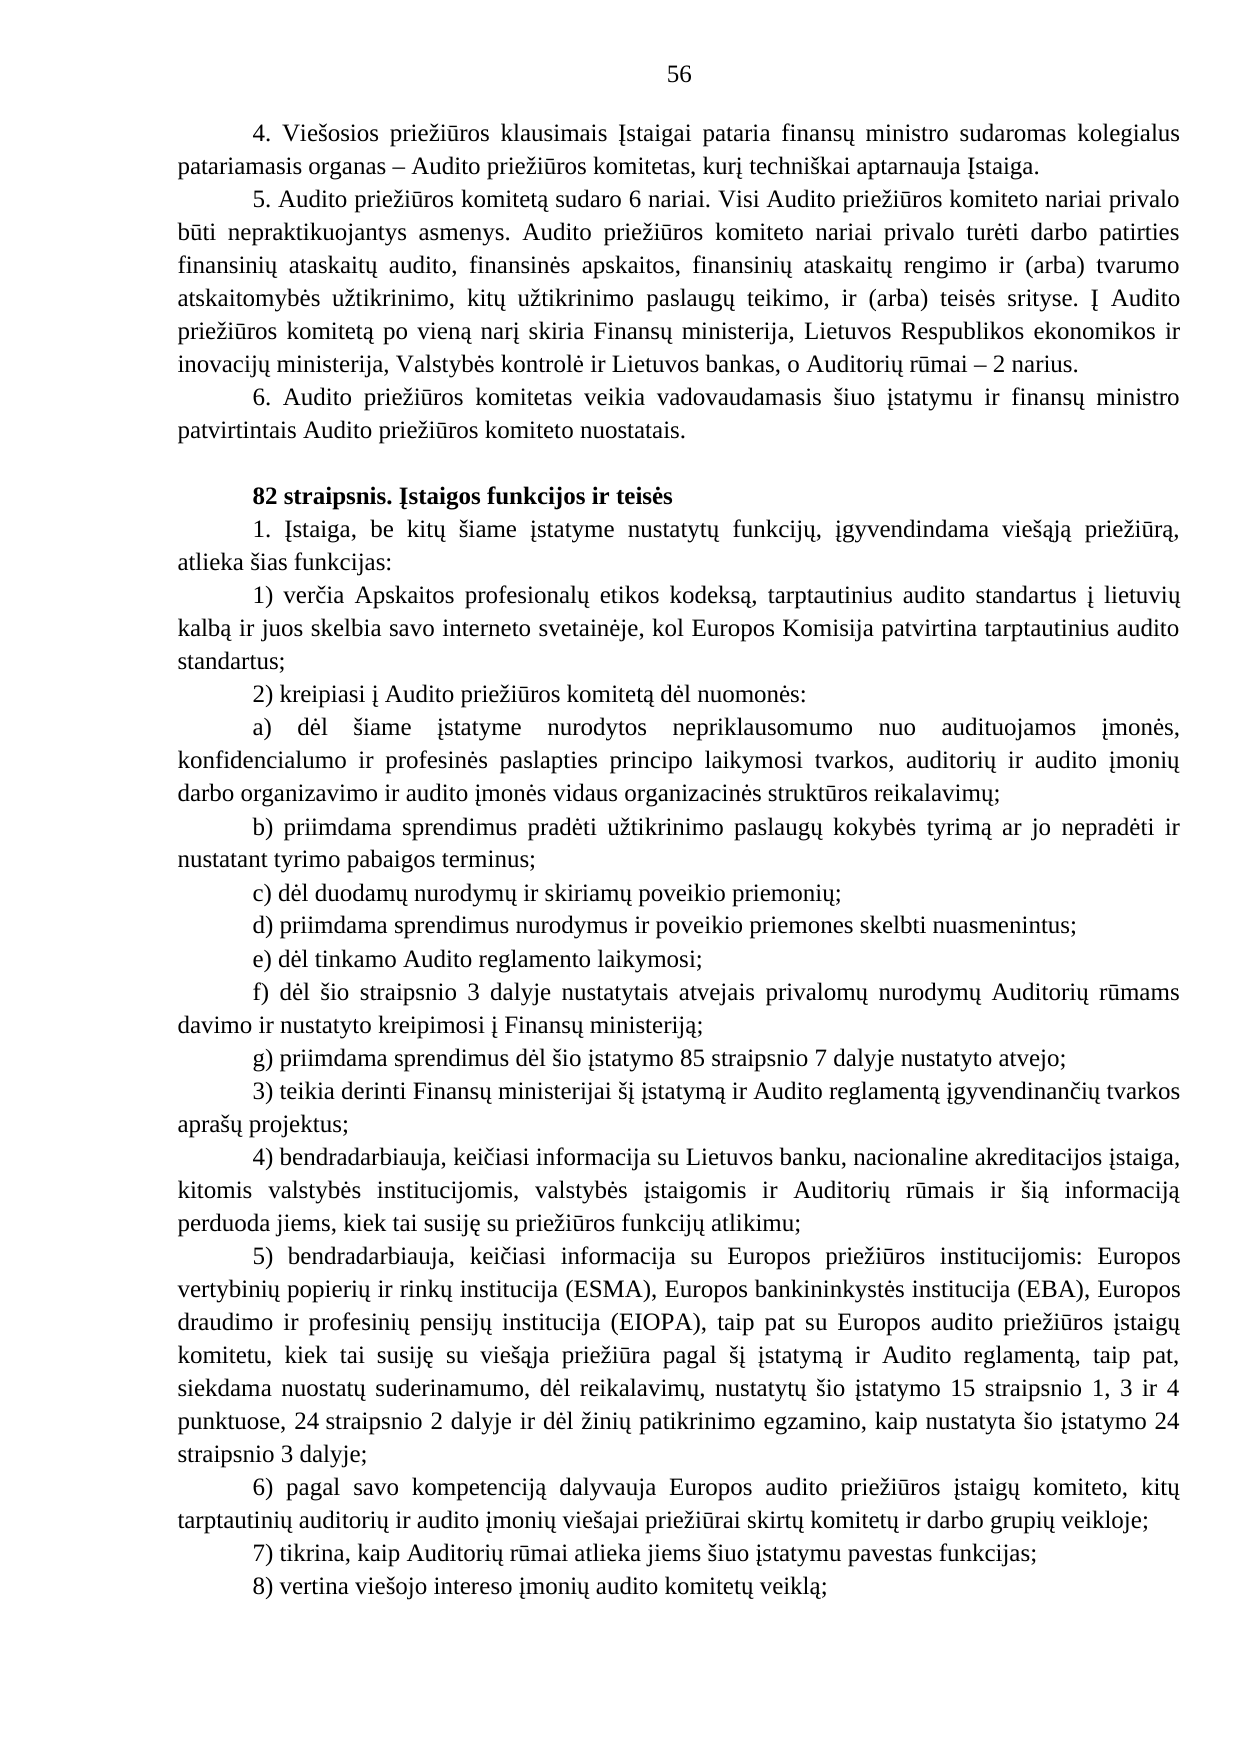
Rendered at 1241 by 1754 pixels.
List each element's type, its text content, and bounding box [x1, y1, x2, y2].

text 1) verčia Apskaitos profesionalų etikos kodeksą, tarptautinius audito standartus į lietuvių kalbą ir juos skelbia savo interneto svetainėje, kol Europos Komisija patvirtina tarptautinius audito standartus; [177, 580, 1181, 675]
text g) priimdama sprendimus dėl šio įstatymo 85 straipsnio 7 dalyje nustatyto atvejo; [177, 1043, 1181, 1071]
text 6. Audito priežiūros komitetas veikia vadovaudamasis šiuo įstatymu ir finansų ministro patvirtintais Audito priežiūros komiteto nuostatais. [177, 382, 1181, 444]
text b) priimdama sprendimus pradėti užtikrinimo paslaugų kokybės tyrimą ar jo nepradėti ir nustatant tyrimo pabaigos terminus; [177, 812, 1181, 873]
text 5) bendradarbiauja, keičiasi informacija su Europos priežiūros institucijomis: Europos vertybinių popierių ir rinkų institucija (ESMA), Europos bankininkystės institucija (EBA), Europos draudimo ir profesinių pensijų institucija (EIOPA), taip pat su Europos audito priežiūros įstaigų komitetu, kiek tai susiję su viešąja priežiūra pagal šį įstatymą ir Audito reglamentą, taip pat, siekdama nuostatų suderinamumo, dėl reikalavimų, nustatytų šio įstatymo 15 straipsnio 1, 3 ir 4 punktuose, 24 straipsnio 2 dalyje ir dėl žinių patikrinimo egzamino, kaip nustatyta šio įstatymo 24 straipsnio 3 dalyje; [177, 1241, 1181, 1468]
text 5. Audito priežiūros komitetą sudaro 6 nariai. Visi Audito priežiūros komiteto nariai privalo būti nepraktikuojantys asmenys. Audito priežiūros komiteto nariai privalo turėti darbo patirties finansinių ataskaitų audito, finansinės apskaitos, finansinių ataskaitų rengimo ir (arba) tvarumo atskaitomybės užtikrinimo, kitų užtikrinimo paslaugų teikimo, ir (arba) teisės srityse. Į Audito priežiūros komitetą po vieną narį skiria Finansų ministerija, Lietuvos Respublikos ekonomikos ir inovacijų ministerija, Valstybės kontrolė ir Lietuvos bankas, o Auditorių rūmai – 2 narius. [177, 184, 1181, 378]
text 82 straipsnis. Įstaigos funkcijos ir teisės [177, 481, 1181, 510]
text d) priimdama sprendimus nurodymus ir poveikio priemones skelbti nuasmenintus; [177, 911, 1181, 939]
text a) dėl šiame įstatyme nurodytos nepriklausomumo nuo audituojamos įmonės, konfidencialumo ir profesinės paslapties principo laikymosi tvarkos, auditorių ir audito įmonių darbo organizavimo ir audito įmonės vidaus organizacinės struktūros reikalavimų; [177, 712, 1181, 807]
text 4. Viešosios priežiūros klausimais Įstaigai pataria finansų ministro sudaromas kolegialus patariamasis organas – Audito priežiūros komitetas, kurį techniškai aptarnauja Įstaiga. [177, 118, 1181, 180]
text 1. Įstaiga, be kitų šiame įstatyme nustatytų funkcijų, įgyvendindama viešąją priežiūrą, atlieka šias funkcijas: [177, 514, 1181, 576]
text e) dėl tinkamo Audito reglamento laikymosi; [177, 944, 1181, 972]
text f) dėl šio straipsnio 3 dalyje nustatytais atvejais privalomų nurodymų Auditorių rūmams davimo ir nustatyto kreipimosi į Finansų ministeriją; [177, 977, 1181, 1038]
text 3) teikia derinti Finansų ministerijai šį įstatymą ir Audito reglamentą įgyvendinančių tvarkos aprašų projektus; [177, 1076, 1181, 1137]
text 2) kreipiasi į Audito priežiūros komitetą dėl nuomonės: [177, 679, 1181, 708]
text c) dėl duodamų nurodymų ir skiriamų poveikio priemonių; [177, 878, 1181, 906]
text 8) vertina viešojo intereso įmonių audito komitetų veiklą; [177, 1571, 1181, 1600]
text 4) bendradarbiauja, keičiasi informacija su Lietuvos banku, nacionaline akreditacijos įstaiga, kitomis valstybės institucijomis, valstybės įstaigomis ir Auditorių rūmais ir šią informaciją perduoda jiems, kiek tai susiję su priežiūros funkcijų atlikimu; [177, 1142, 1181, 1237]
text 6) pagal savo kompetenciją dalyvauja Europos audito priežiūros įstaigų komiteto, kitų tarptautinių auditorių ir audito įmonių viešajai priežiūrai skirtų komitetų ir darbo grupių veikloje; [177, 1472, 1181, 1534]
text 7) tikrina, kaip Auditorių rūmai atlieka jiems šiuo įstatymu pavestas funkcijas; [177, 1538, 1181, 1567]
